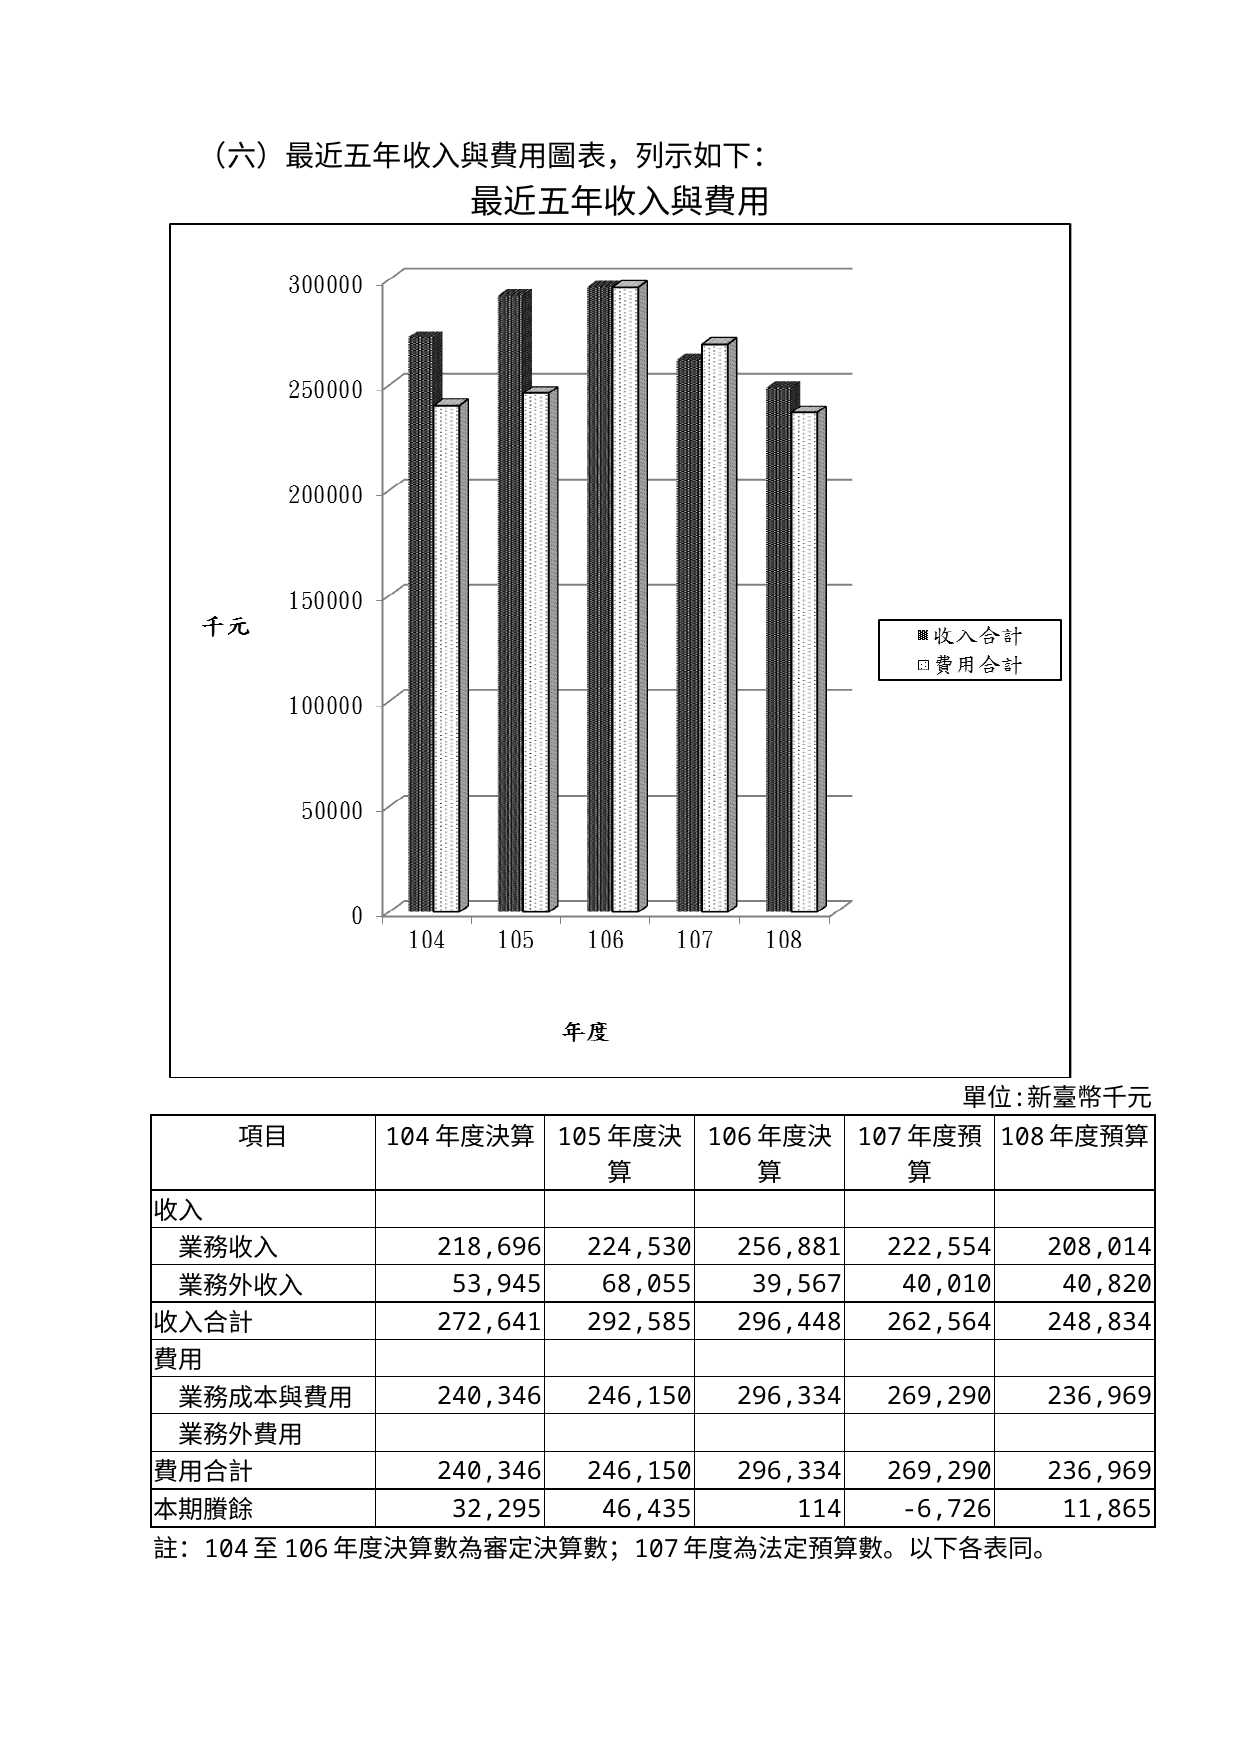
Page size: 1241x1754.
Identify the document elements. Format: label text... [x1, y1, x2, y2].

table_cell [995, 1340, 1154, 1376]
table_cell 業務外費用 [152, 1414, 375, 1451]
table_header 單位:新臺幣千元 [151, 1078, 1155, 1114]
table_cell [695, 1191, 844, 1227]
table_cell 114 [695, 1490, 844, 1526]
table_cell 收入合計 [152, 1303, 375, 1339]
table_cell 296,448 [695, 1303, 844, 1339]
text 最近五年收入與費用 [148, 175, 1093, 223]
table_cell 68,055 [545, 1265, 694, 1301]
table_cell 業務收入 [152, 1228, 375, 1264]
table_cell [376, 1340, 544, 1376]
table_cell [545, 1414, 694, 1451]
table_cell 246,150 [545, 1377, 694, 1413]
table_cell 項目 [152, 1116, 375, 1188]
table_cell [695, 1414, 844, 1451]
table_cell 218,696 [376, 1228, 544, 1264]
table_cell 40,010 [845, 1265, 994, 1301]
table_cell -6,726 [845, 1490, 994, 1526]
table_cell 269,290 [845, 1452, 994, 1488]
table_cell 107年度預算 [845, 1116, 994, 1188]
table_cell 246,150 [545, 1452, 694, 1488]
table_cell [995, 1414, 1154, 1451]
table_cell 269,290 [845, 1377, 994, 1413]
table_cell 46,435 [545, 1490, 694, 1526]
table_cell 236,969 [995, 1452, 1154, 1488]
table_cell 業務成本與費用 [152, 1377, 375, 1413]
table_cell 11,865 [995, 1490, 1154, 1526]
table_cell 105年度決算 [545, 1116, 694, 1188]
table_cell 40,820 [995, 1265, 1154, 1301]
table_cell 262,564 [845, 1303, 994, 1339]
table_cell 費用合計 [152, 1452, 375, 1488]
table_cell [845, 1340, 994, 1376]
table_cell 106年度決算 [695, 1116, 844, 1188]
table_cell 236,969 [995, 1377, 1154, 1413]
table_cell 240,346 [376, 1452, 544, 1488]
table_cell 296,334 [695, 1452, 844, 1488]
table_cell 費用 [152, 1340, 375, 1376]
table_cell 32,295 [376, 1490, 544, 1526]
table_cell 收入 [152, 1191, 375, 1227]
table_cell 272,641 [376, 1303, 544, 1339]
table_cell 222,554 [845, 1228, 994, 1264]
table_cell 256,881 [695, 1228, 844, 1264]
table_cell 108年度預算 [995, 1116, 1154, 1188]
table_cell 註：104至106年度決算數為審定決算數；107年度為法定預算數。以下各表同。 [151, 1528, 1155, 1633]
table_cell 208,014 [995, 1228, 1154, 1264]
table_cell [845, 1191, 994, 1227]
table_cell 104年度決算 [376, 1116, 544, 1188]
table_cell 39,567 [695, 1265, 844, 1301]
table_cell 292,585 [545, 1303, 694, 1339]
table_cell 240,346 [376, 1377, 544, 1413]
table_cell [545, 1340, 694, 1376]
table_cell 53,945 [376, 1265, 544, 1301]
table_cell [376, 1191, 544, 1227]
picture [169, 223, 1072, 1078]
table_cell [695, 1340, 844, 1376]
table_cell 本期賸餘 [152, 1490, 375, 1526]
table_cell [995, 1191, 1154, 1227]
table_cell 業務外收入 [152, 1265, 375, 1301]
text （六）最近五年收入與費用圖表，列示如下： [148, 133, 1093, 175]
table_cell [376, 1414, 544, 1451]
table_cell 224,530 [545, 1228, 694, 1264]
table_cell 296,334 [695, 1377, 844, 1413]
table_cell 248,834 [995, 1303, 1154, 1339]
table_cell [545, 1191, 694, 1227]
table_cell [845, 1414, 994, 1451]
